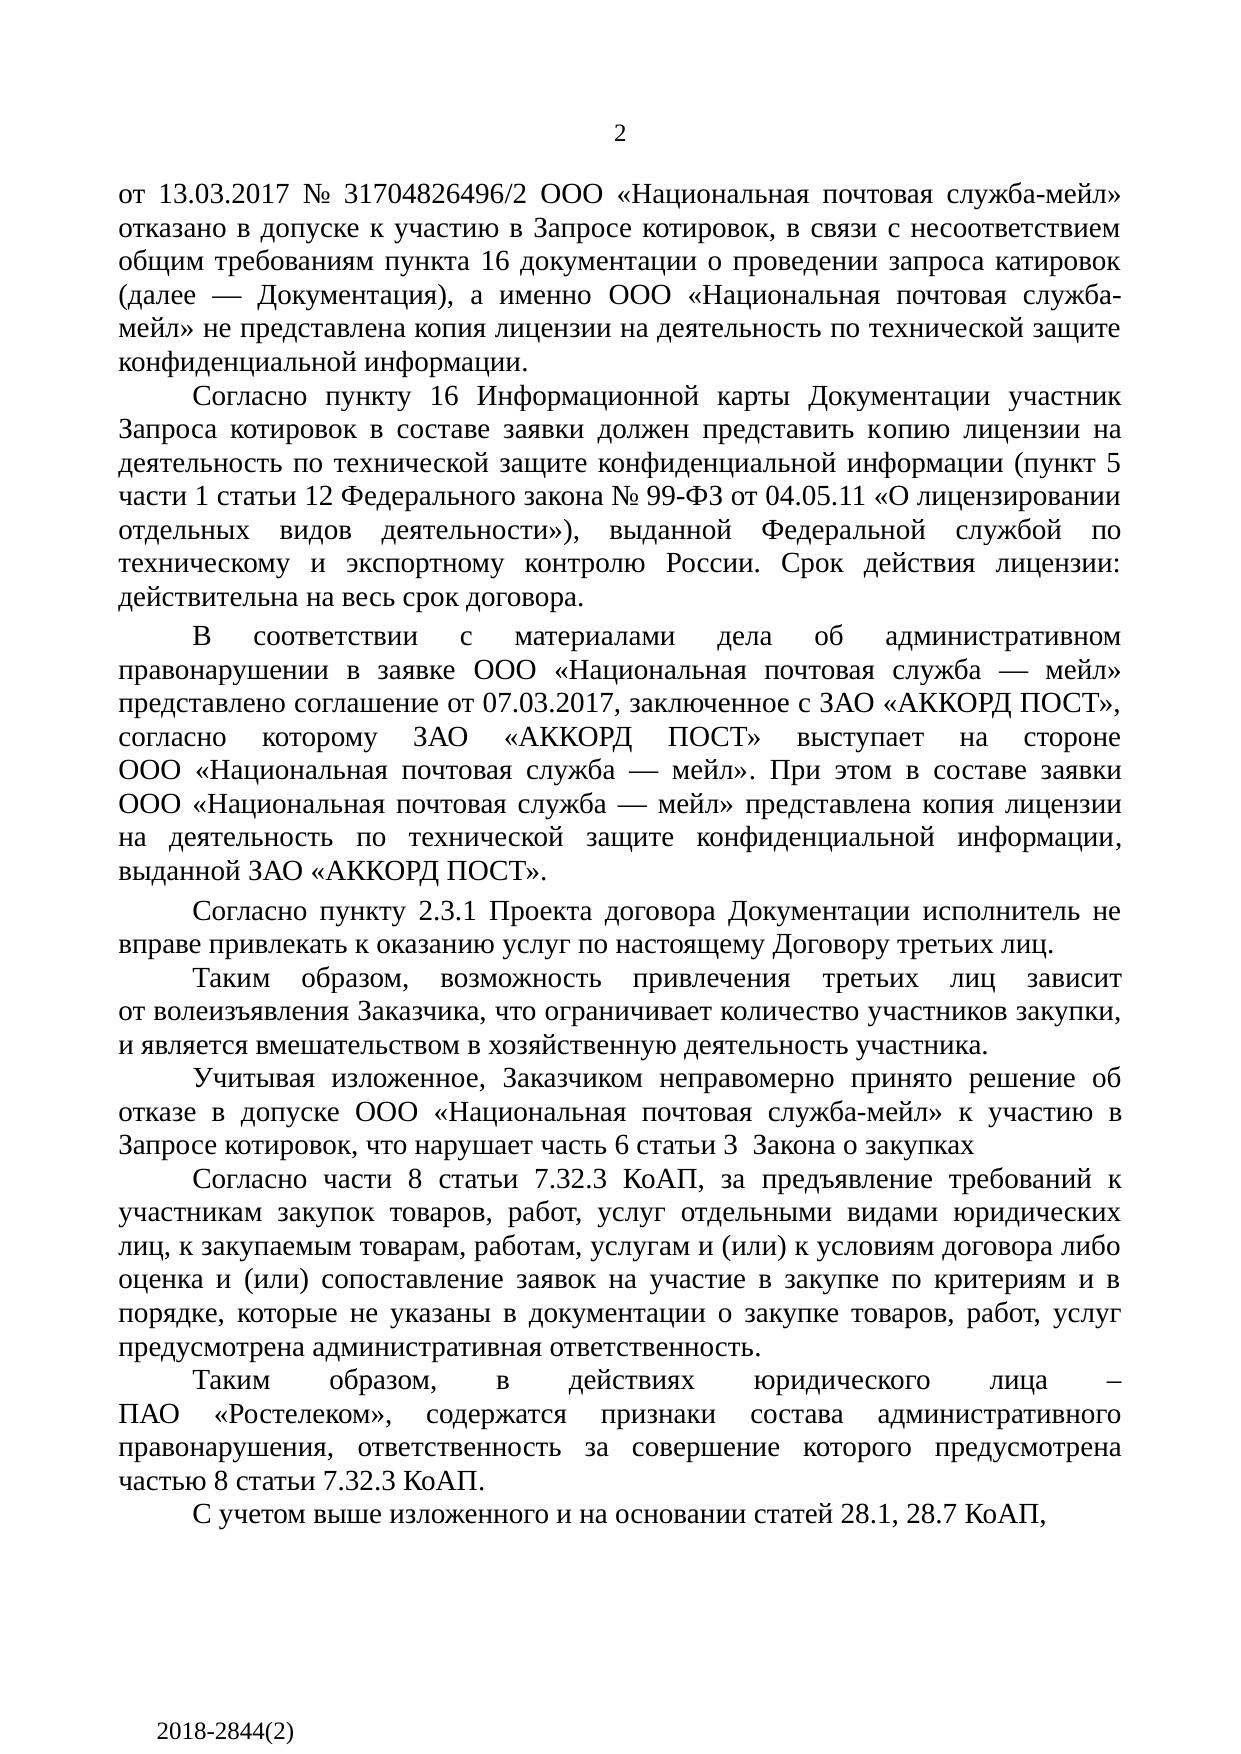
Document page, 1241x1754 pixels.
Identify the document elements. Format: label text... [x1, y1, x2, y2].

text Таким образом, возможность привлечения третьих лиц зависит от волеизъявления Заказчика, что ограничивает количество участников закупки, и является вмешательством в хозяйственную деятельность участника. [118, 960, 1122, 1060]
text Учитывая изложенное, Заказчиком неправомерно принято решение об отказе в допуске ООО «Национальная почтовая служба-мейл» к участию в Запросе котировок, что нарушает часть 6 статьи 3 Закона о закупках [118, 1060, 1122, 1161]
text Согласно пункту 16 Информационной карты Документации участник Запроса котировок в составе заявки должен представить копию лицензии на деятельность по технической защите конфиденциальной информации (пункт 5 части 1 статьи 12 Федерального закона № 99-ФЗ от 04.05.11 «О лицензировании отдельных видов деятельности»), выданной Федеральной службой по техническому и экспортному контролю России. Срок действия лицензии: действительна на весь срок договора. [118, 378, 1122, 612]
text С учетом выше изложенного и на основании статей 28.1, 28.7 КоАП, [118, 1496, 1122, 1530]
text Согласно пункту 2.3.1 Проекта договора Документации исполнитель не вправе привлекать к оказанию услуг по настоящему Договору третьих лиц. [118, 893, 1122, 960]
text В соответствии с материалами дела об административном правонарушении в заявке ООО «Национальная почтовая служба — мейл» представлено соглашение от 07.03.2017, заключенное с ЗАО «АККОРД ПОСТ», согласно которому ЗАО «АККОРД ПОСТ» выступает на стороне ООО «Национальная почтовая служба — мейл». При этом в составе заявки ООО «Национальная почтовая служба — мейл» представлена копия лицензии на деятельность по технической защите конфиденциальной информации, выданной ЗАО «АККОРД ПОСТ». [118, 618, 1122, 887]
text от 13.03.2017 № 31704826496/2 ООО «Национальная почтовая служба-мейл» отказано в допуске к участию в Запросе котировок, в связи с несоответствием общим требованиям пункта 16 документации о проведении запроса катировок (далее — Документация), а именно ООО «Национальная почтовая служба-мейл» не представлена копия лицензии на деятельность по технической защите конфиденциальной информации. [118, 176, 1122, 378]
text Таким образом, в действиях юридического лица – ПАО «Ростелеком», содержатся признаки состава административного правонарушения, ответственность за совершение которого предусмотрена частью 8 статьи 7.32.3 КоАП. [118, 1362, 1122, 1496]
text Согласно части 8 статьи 7.32.3 КоАП, за предъявление требований к участникам закупок товаров, работ, услуг отдельными видами юридических лиц, к закупаемым товарам, работам, услугам и (или) к условиям договора либо оценка и (или) сопоставление заявок на участие в закупке по критериям и в порядке, которые не указаны в документации о закупке товаров, работ, услуг предусмотрена административная ответственность. [118, 1161, 1122, 1362]
